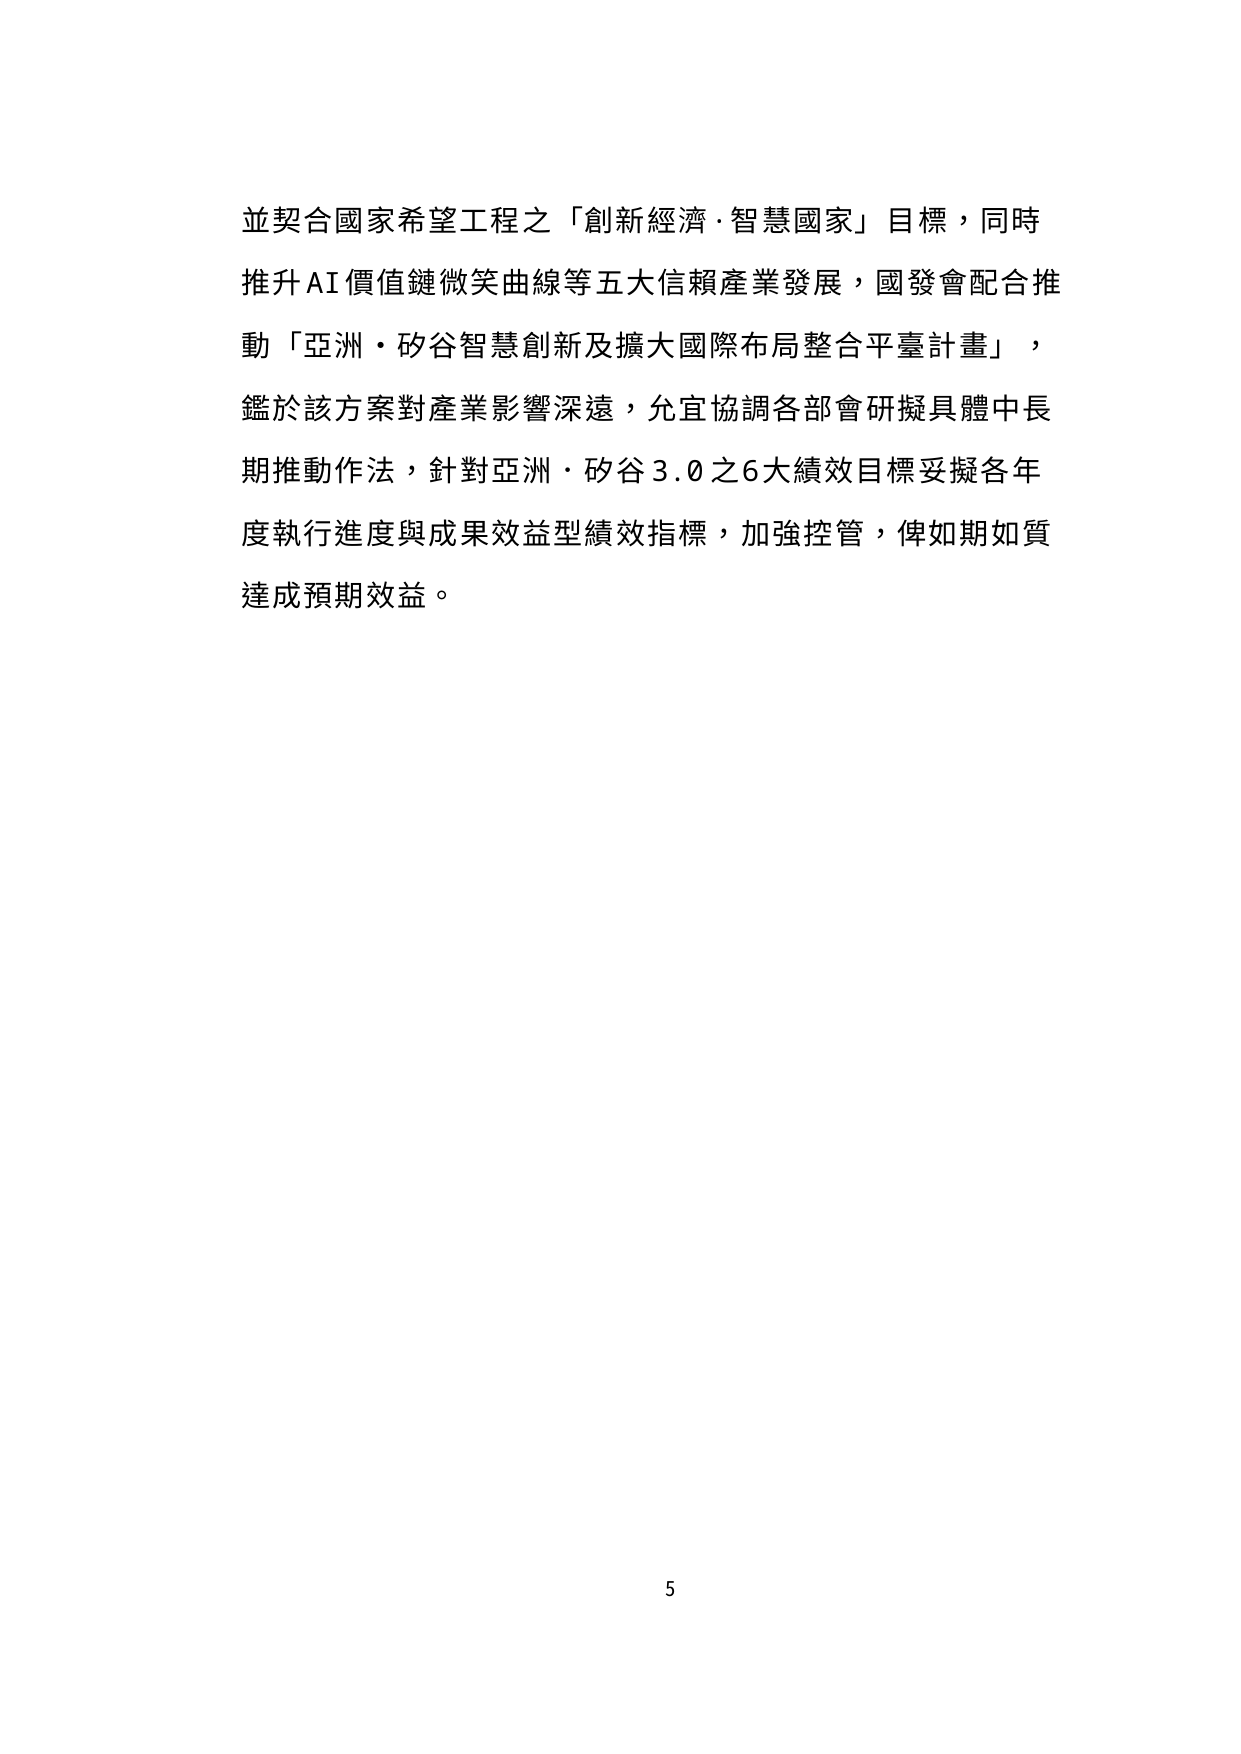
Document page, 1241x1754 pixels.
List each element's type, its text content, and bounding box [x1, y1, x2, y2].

text 並契合國家希望工程之「創新經濟·智慧國家」目標，同時推升AI價值鏈微笑曲線等五大信賴產業發展，國發會配合推動「亞洲‧矽谷智慧創新及擴大國際布局整合平臺計畫」，鑑於該方案對產業影響深遠，允宜協調各部會研擬具體中長期推動作法，針對亞洲．矽谷3.0之6大績效目標妥擬各年度執行進度與成果效益型績效指標，加強控管，俾如期如質達成預期效益。 [236, 177, 1063, 615]
